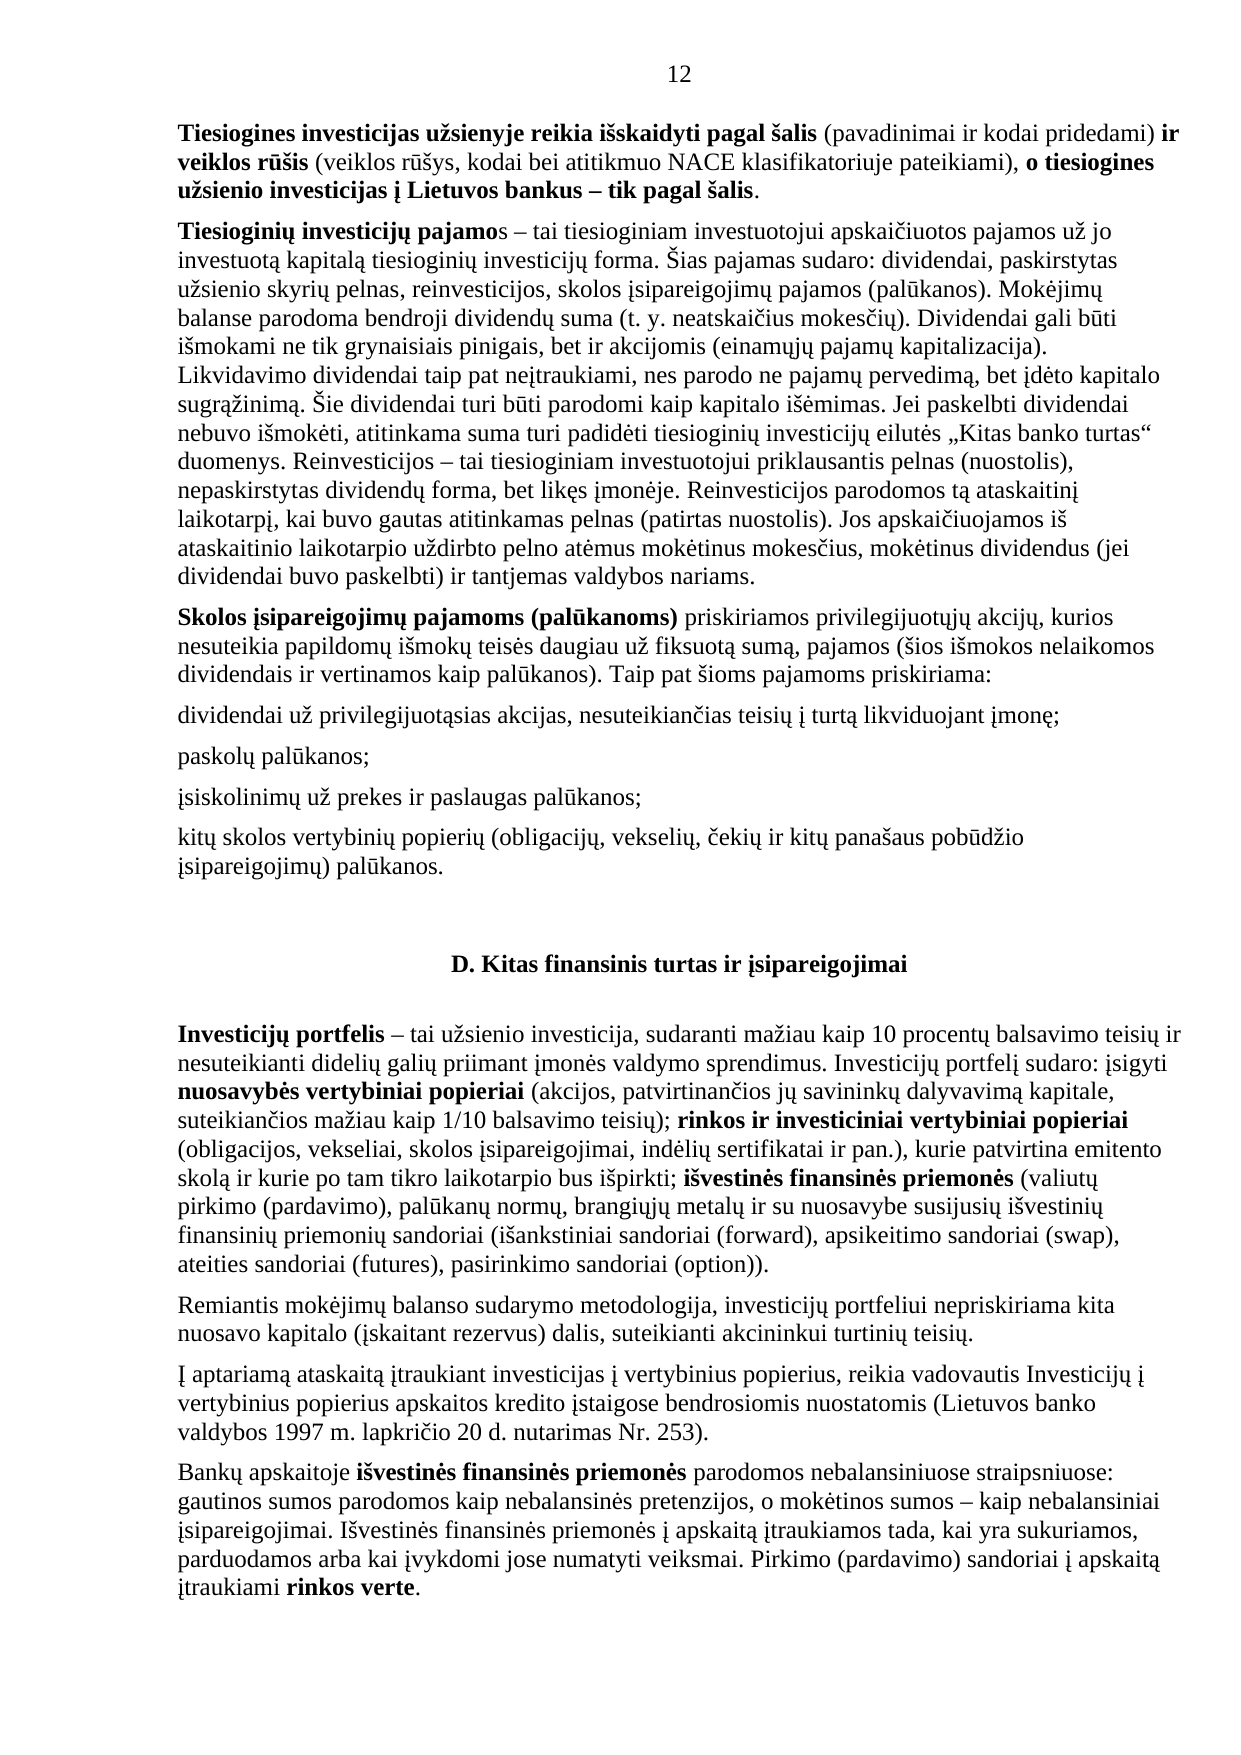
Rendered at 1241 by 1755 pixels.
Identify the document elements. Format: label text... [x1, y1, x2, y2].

text kitų skolos vertybinių popierių (obligacijų, vekselių, čekių ir kitų panašaus pobūdžio įsipareigojimų) palūkanos. [177, 822, 1181, 880]
text Tiesiogines investicijas užsienyje reikia išskaidyti pagal šalis (pavadinimai ir kodai pridedami) ir veiklos rūšis (veiklos rūšys, kodai bei atitikmuo NACE klasifikatoriuje pateikiami), o tiesiogines užsienio investicijas į Lietuvos bankus – tik pagal šalis. [177, 118, 1181, 204]
text Remiantis mokėjimų balanso sudarymo metodologija, investicijų portfeliui nepriskiriama kita nuosavo kapitalo (įskaitant rezervus) dalis, suteikianti akcininkui turtinių teisių. [177, 1290, 1181, 1347]
text Į aptariamą ataskaitą įtraukiant investicijas į vertybinius popierius, reikia vadovautis Investicijų į vertybinius popierius apskaitos kredito įstaigose bendrosiomis nuostatomis (Lietuvos banko valdybos 1997 m. lapkričio 20 d. nutarimas Nr. 253). [177, 1359, 1181, 1445]
text dividendai už privilegijuotąsias akcijas, nesuteikiančias teisių į turtą likviduojant įmonę; [177, 700, 1181, 729]
text Skolos įsipareigojimų pajamoms (palūkanoms) priskiriamos privilegijuotųjų akcijų, kurios nesuteikia papildomų išmokų teisės daugiau už fiksuotą sumą, pajamos (šios išmokos nelaikomos dividendais ir vertinamos kaip palūkanos). Taip pat šioms pajamoms priskiriama: [177, 602, 1181, 688]
text paskolų palūkanos; [177, 741, 1181, 770]
text D. Kitas finansinis turtas ir įsipareigojimai [177, 949, 1181, 978]
text įsiskolinimų už prekes ir paslaugas palūkanos; [177, 782, 1181, 811]
text Bankų apskaitoje išvestinės finansinės priemonės parodomos nebalansiniuose straipsniuose: gautinos sumos parodomos kaip nebalansinės pretenzijos, o mokėtinos sumos – kaip nebalansiniai įsipareigojimai. Išvestinės finansinės priemonės į apskaitą įtraukiamos tada, kai yra sukuriamos, parduodamos arba kai įvykdomi jose numatyti veiksmai. Pirkimo (pardavimo) sandoriai į apskaitą įtraukiami rinkos verte. [177, 1457, 1181, 1601]
text Investicijų portfelis – tai užsienio investicija, sudaranti mažiau kaip 10 procentų balsavimo teisių ir nesuteikianti didelių galių priimant įmonės valdymo sprendimus. Investicijų portfelį sudaro: įsigyti nuosavybės vertybiniai popieriai (akcijos, patvirtinančios jų savininkų dalyvavimą kapitale, suteikiančios mažiau kaip 1/10 balsavimo teisių); rinkos ir investiciniai vertybiniai popieriai (obligacijos, vekseliai, skolos įsipareigojimai, indėlių sertifikatai ir pan.), kurie patvirtina emitento skolą ir kurie po tam tikro laikotarpio bus išpirkti; išvestinės finansinės priemonės (valiutų pirkimo (pardavimo), palūkanų normų, brangiųjų metalų ir su nuosavybe susijusių išvestinių finansinių priemonių sandoriai (išankstiniai sandoriai (forward), apsikeitimo sandoriai (swap), ateities sandoriai (futures), pasirinkimo sandoriai (option)). [177, 1019, 1181, 1278]
text Tiesioginių investicijų pajamos – tai tiesioginiam investuotojui apskaičiuotos pajamos už jo investuotą kapitalą tiesioginių investicijų forma. Šias pajamas sudaro: dividendai, paskirstytas užsienio skyrių pelnas, reinvesticijos, skolos įsipareigojimų pajamos (palūkanos). Mokėjimų balanse parodoma bendroji dividendų suma (t. y. neatskaičius mokesčių). Dividendai gali būti išmokami ne tik grynaisiais pinigais, bet ir akcijomis (einamųjų pajamų kapitalizacija). Likvidavimo dividendai taip pat neįtraukiami, nes parodo ne pajamų pervedimą, bet įdėto kapitalo sugrąžinimą. Šie dividendai turi būti parodomi kaip kapitalo išėmimas. Jei paskelbti dividendai nebuvo išmokėti, atitinkama suma turi padidėti tiesioginių investicijų eilutės „Kitas banko turtas“ duomenys. Reinvesticijos – tai tiesioginiam investuotojui priklausantis pelnas (nuostolis), nepaskirstytas dividendų forma, bet likęs įmonėje. Reinvesticijos parodomos tą ataskaitinį laikotarpį, kai buvo gautas atitinkamas pelnas (patirtas nuostolis). Jos apskaičiuojamos iš ataskaitinio laikotarpio uždirbto pelno atėmus mokėtinus mokesčius, mokėtinus dividendus (jei dividendai buvo paskelbti) ir tantjemas valdybos nariams. [177, 216, 1181, 590]
